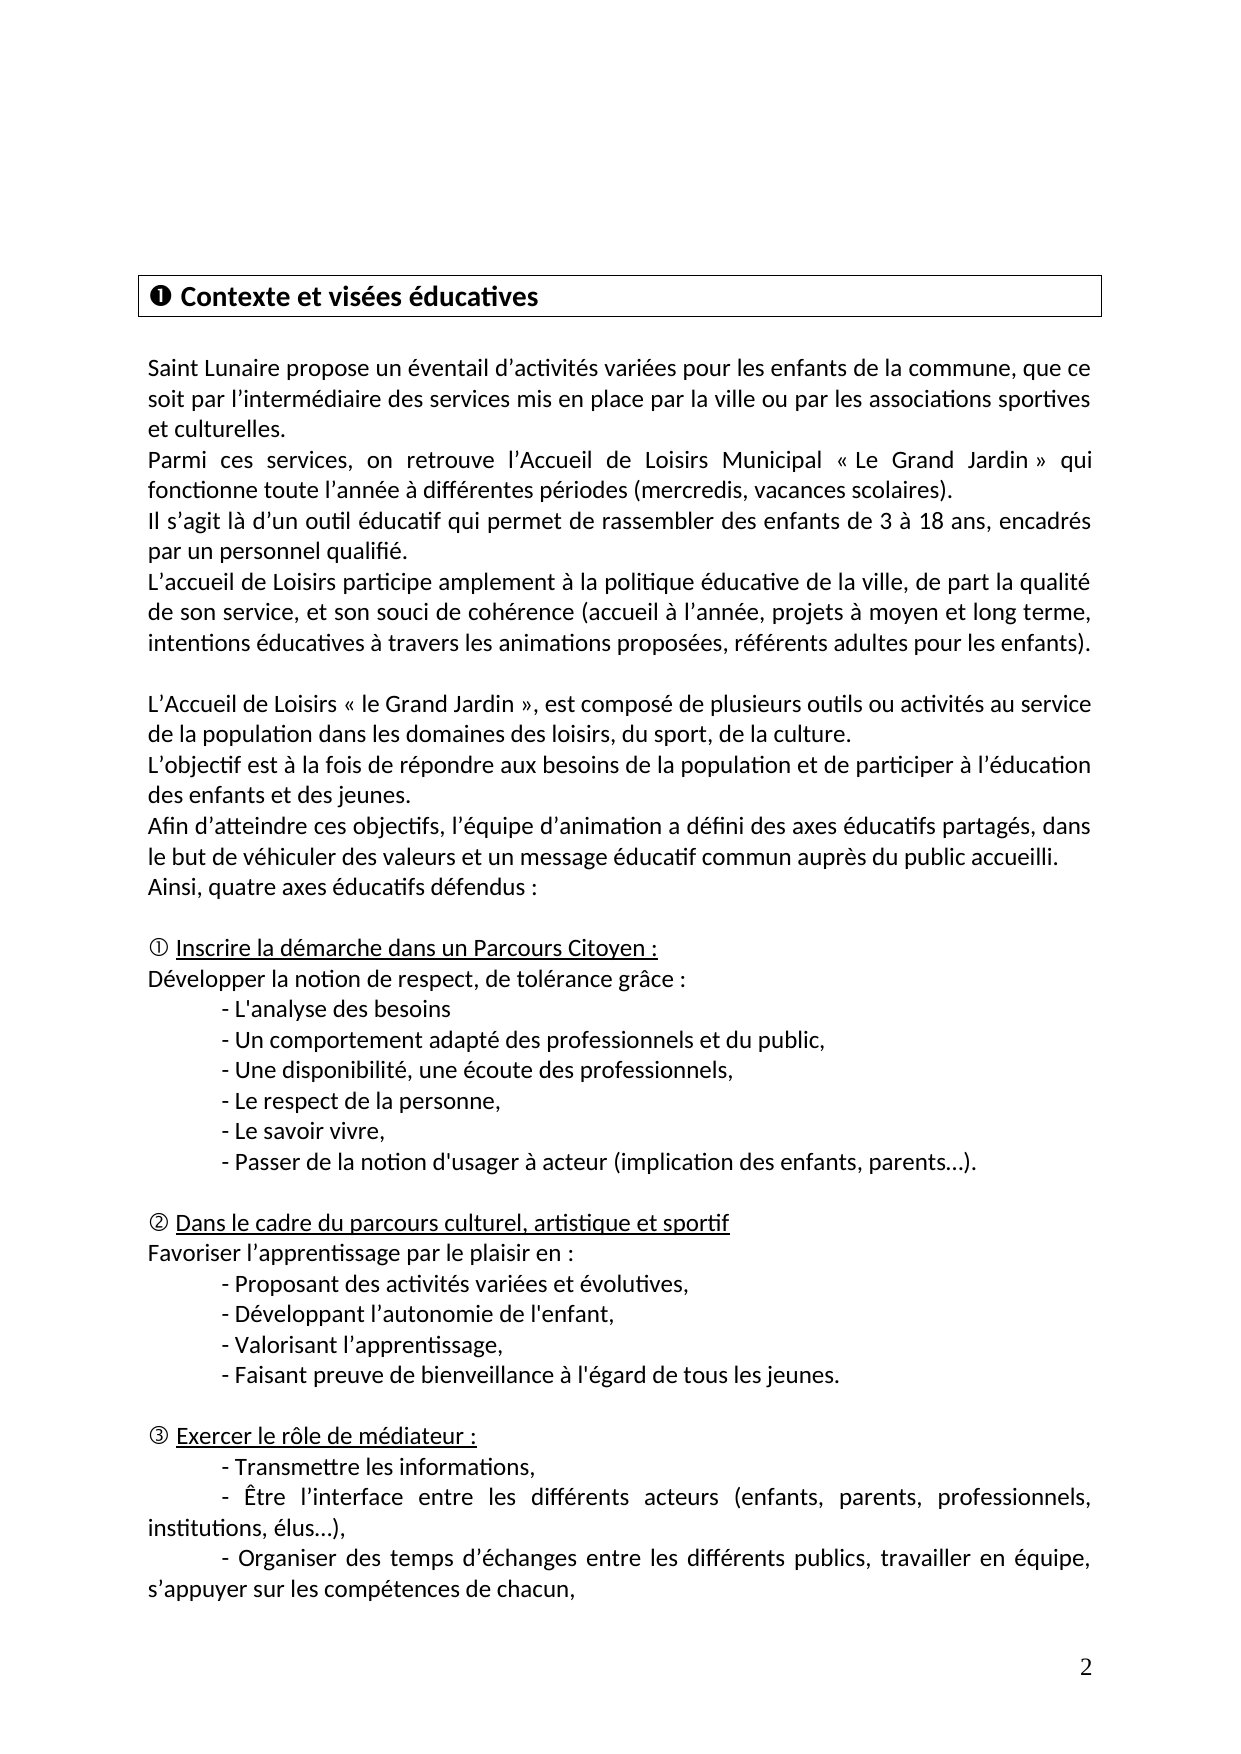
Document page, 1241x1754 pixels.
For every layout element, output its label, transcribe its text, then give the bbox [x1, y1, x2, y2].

text Saint Lunaire propose un éventail d’activités variées pour les enfants de la commune, que ce soit par l’intermédiaire des services mis en place par la ville ou par les associations sportives et culturelles. [148, 352, 1093, 444]
text L’objectif est à la fois de répondre aux besoins de la population et de participer à l’éducation des enfants et des jeunes. [148, 749, 1093, 810]
text Parmi ces services, on retrouve l’Accueil de Loisirs Municipal « Le Grand Jardin » qui fonctionne toute l’année à différentes périodes (mercredis, vacances scolaires). [148, 444, 1093, 505]
text Il s’agit là d’un outil éducatif qui permet de rassembler des enfants de 3 à 18 ans, encadrés par un personnel qualifié. [148, 505, 1093, 566]
text - Transmettre les informations, [148, 1451, 1093, 1482]
text - Une disponibilité, une écoute des professionnels, [148, 1054, 1093, 1085]
text - Organiser des temps d’échanges entre les différents publics, travailler en équipe, s’appuyer sur les compétences de chacun, [148, 1543, 1093, 1604]
text  Exercer le rôle de médiateur : [148, 1421, 1093, 1451]
text Ainsi, quatre axes éducatifs défendus : [148, 871, 1093, 902]
text L’accueil de Loisirs participe amplement à la politique éducative de la ville, de part la qualité de son service, et son souci de cohérence (accueil à l’année, projets à moyen et long terme, intentions éducatives à travers les animations proposées, référents adultes pour les enfants). [148, 566, 1093, 657]
text Afin d’atteindre ces objectifs, l’équipe d’animation a défini des axes éducatifs partagés, dans le but de véhiculer des valeurs et un message éducatif commun auprès du public accueilli. [148, 810, 1093, 871]
text - Un comportement adapté des professionnels et du public, [148, 1024, 1093, 1054]
text - Valorisant l’apprentissage, [148, 1329, 1093, 1359]
text Développer la notion de respect, de tolérance grâce : [148, 963, 1093, 993]
text Favoriser l’apprentissage par le plaisir en : [148, 1237, 1093, 1268]
text - Le savoir vivre, [148, 1115, 1093, 1146]
text L’Accueil de Loisirs « le Grand Jardin », est composé de plusieurs outils ou activités au service de la population dans les domaines des loisirs, du sport, de la culture. [148, 688, 1093, 749]
text - Passer de la notion d'usager à acteur (implication des enfants, parents…). [148, 1146, 1093, 1176]
text - Être l’interface entre les différents acteurs (enfants, parents, professionnels, institutions, élus…), [148, 1482, 1093, 1543]
text  Contexte et visées éducatives [139, 276, 1101, 316]
text - Le respect de la personne, [148, 1085, 1093, 1115]
text - Faisant preuve de bienveillance à l'égard de tous les jeunes. [148, 1359, 1093, 1390]
text  Inscrire la démarche dans un Parcours Citoyen : [148, 932, 1093, 963]
text - L'analyse des besoins [148, 993, 1093, 1024]
text  Dans le cadre du parcours culturel, artistique et sportif [148, 1207, 1093, 1237]
text - Développant l’autonomie de l'enfant, [148, 1298, 1093, 1329]
text - Proposant des activités variées et évolutives, [148, 1268, 1093, 1298]
